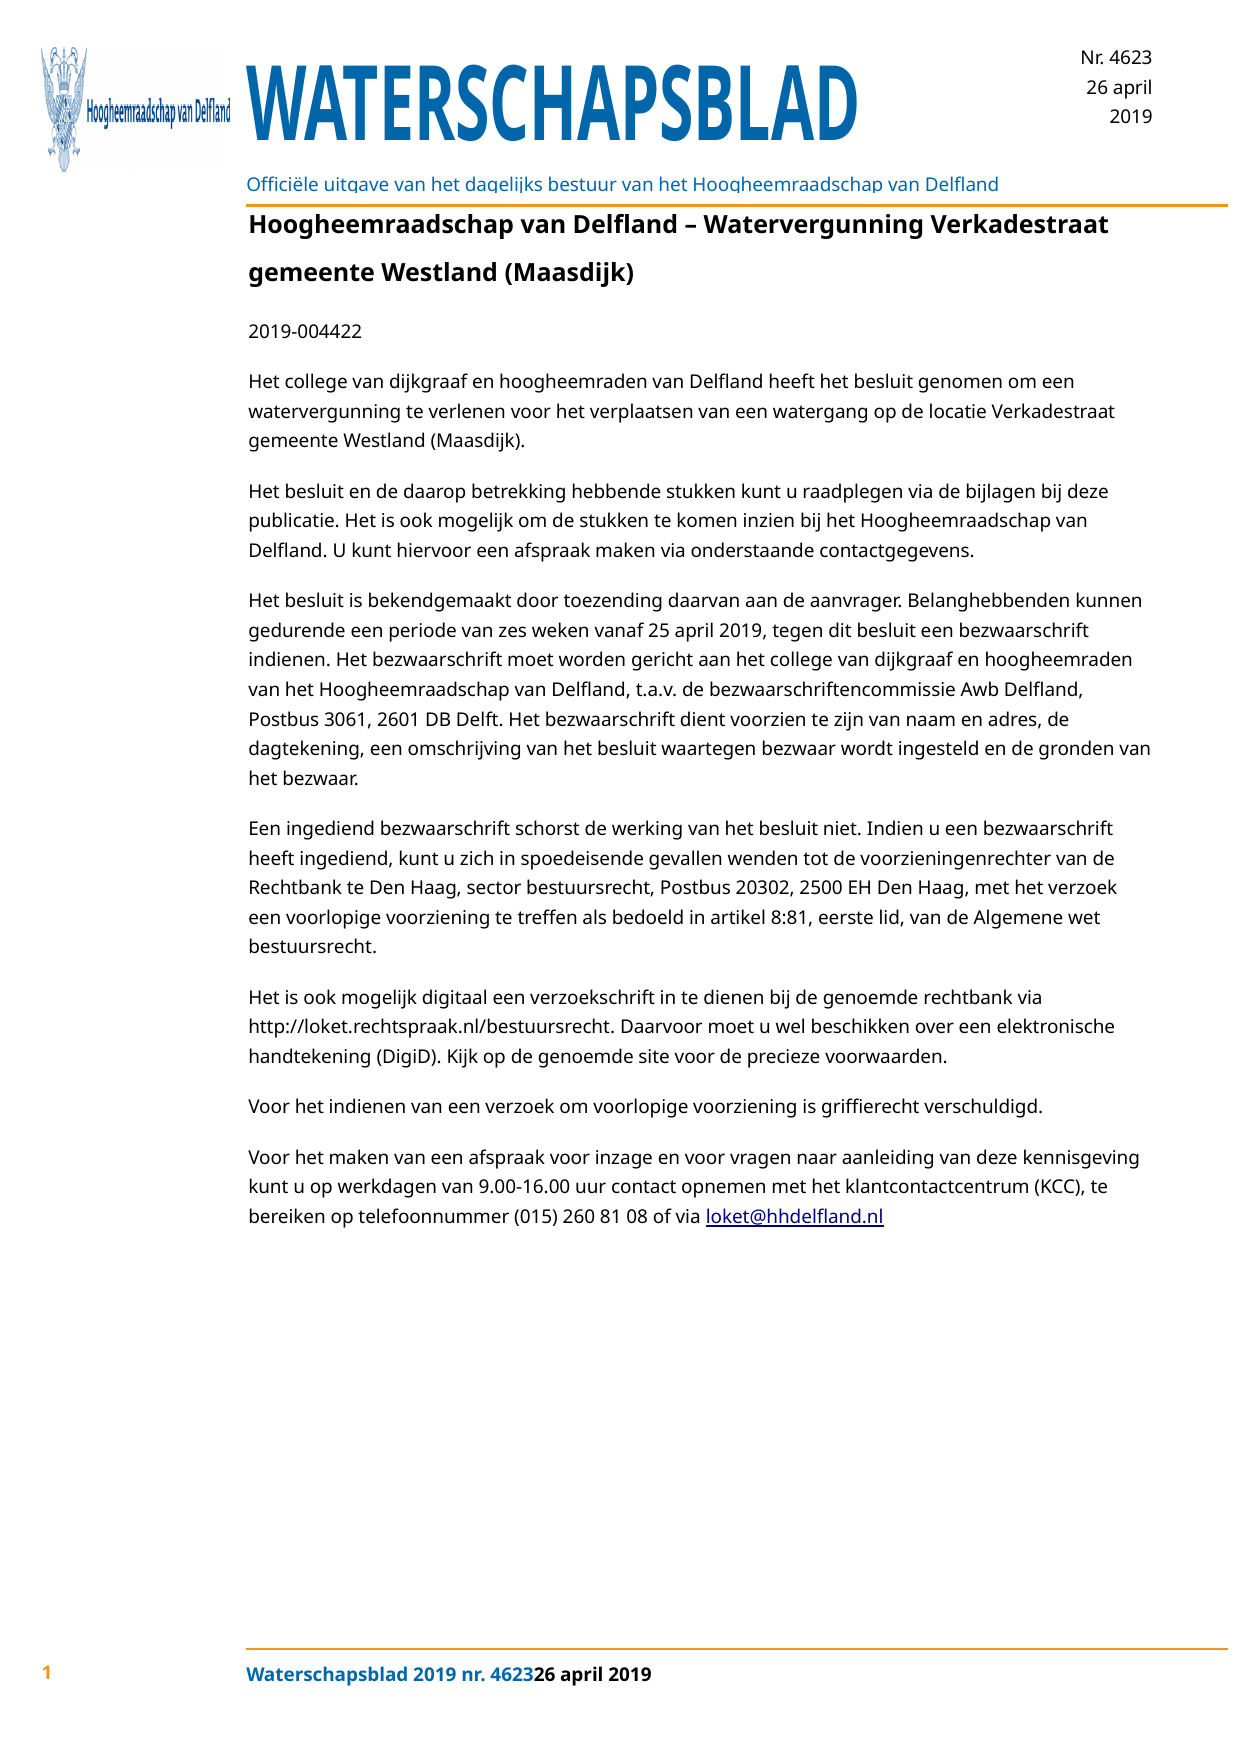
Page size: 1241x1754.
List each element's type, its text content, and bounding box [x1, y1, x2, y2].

text Voor het indienen van een verzoek om voorlopige voorziening is griffierecht verschuldigd. [248, 1094, 1152, 1119]
text Het besluit is bekendgemaakt door toezending daarvan aan de aanvrager. Belanghebbenden kunnen gedurende een periode van zes weken vanaf 25 april 2019, tegen dit besluit een bezwaarschrift indienen. Het bezwaarschrift moet worden gericht aan het college van dijkgraaf en hoogheemraden van het Hoogheemraadschap van Delfland, t.a.v. de bezwaarschriftencommissie Awb Delfland, Postbus 3061, 2601 DB Delft. Het bezwaarschrift dient voorzien te zijn van naam en adres, de dagtekening, een omschrijving van het besluit waartegen bezwaar wordt ingesteld en de gronden van het bezwaar. [248, 587, 1152, 791]
text Het besluit en de daarop betrekking hebbende stukken kunt u raadplegen via de bijlagen bij deze publicatie. Het is ook mogelijk om de stukken te komen inzien bij het Hoogheemraadschap van Delfland. U kunt hiervoor een afspraak maken via onderstaande contactgegevens. [248, 478, 1152, 563]
text Het is ook mogelijk digitaal een verzoekschrift in te dienen bij de genoemde rechtbank via http://loket.rechtspraak.nl/bestuursrecht. Daarvoor moet u wel beschikken over een elektronische handtekening (DigiD). Kijk op de genoemde site voor de precieze voorwaarden. [248, 984, 1152, 1069]
text 2019-004422 [248, 318, 1152, 344]
text Hoogheemraadschap van Delfland – Watervergunning Verkadestraat gemeente Westland (Maasdijk) [248, 207, 1152, 288]
text Het college van dijkgraaf en hoogheemraden van Delfland heeft het besluit genomen om een watervergunning te verlenen voor het verplaatsen van een watergang op de locatie Verkadestraat gemeente Westland (Maasdijk). [248, 368, 1152, 453]
text Voor het maken van een afspraak voor inzage en voor vragen naar aanleiding van deze kennisgeving kunt u op werkdagen van 9.00-16.00 uur contact opnemen met het klantcontactcentrum (KCC), te bereiken op telefoonnummer (015) 260 81 08 of via loket@hhdelfland.nl [248, 1144, 1152, 1229]
text Een ingediend bezwaarschrift schorst de werking van het besluit niet. Indien u een bezwaarschrift heeft ingediend, kunt u zich in spoedeisende gevallen wenden tot de voorzieningenrechter van de Rechtbank te Den Haag, sector bestuursrecht, Postbus 20302, 2500 EH Den Haag, met het verzoek een voorlopige voorziening te treffen als bedoeld in artikel 8:81, eerste lid, van de Algemene wet bestuursrecht. [248, 815, 1152, 959]
picture [41, 47, 231, 172]
